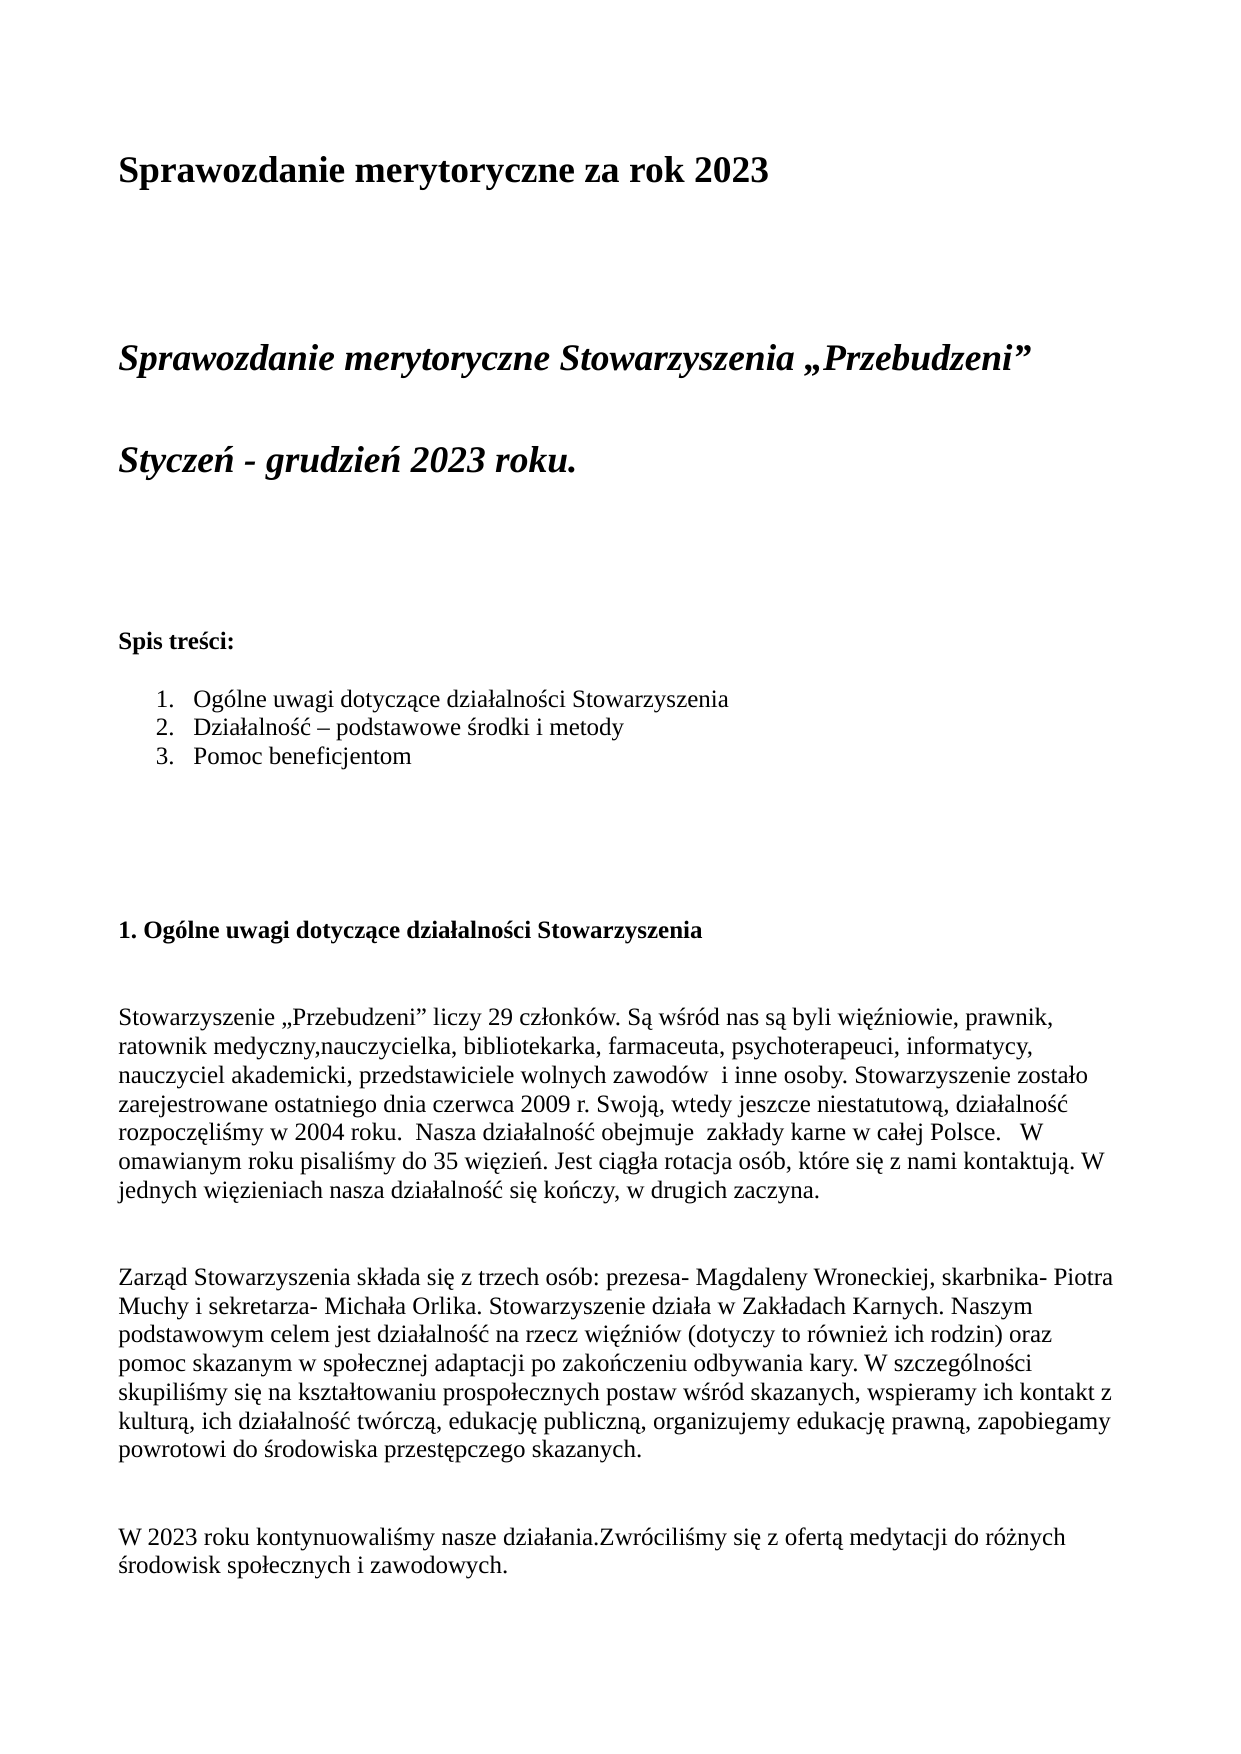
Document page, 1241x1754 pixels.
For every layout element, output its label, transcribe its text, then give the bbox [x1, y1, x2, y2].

list Działalność – podstawowe środki i metody [156, 712, 1122, 741]
text 1. Ogólne uwagi dotyczące działalności Stowarzyszenia [118, 915, 1122, 944]
text W 2023 roku kontynuowaliśmy nasze działania.Zwróciliśmy się z ofertą medytacji do różnych środowisk społecznych i zawodowych. [118, 1522, 1122, 1579]
subtitle Styczeń - grudzień 2023 roku. [118, 437, 1122, 480]
list Pomoc beneficjentom [156, 741, 1122, 770]
text Stowarzyszenie „Przebudzeni” liczy 29 członków. Są wśród nas są byli więźniowie, prawnik, ratownik medyczny,nauczycielka, bibliotekarka, farmaceuta, psychoterapeuci, informatycy, nauczyciel akademicki, przedstawiciele wolnych zawodów i inne osoby. Stowarzyszenie zostało zarejestrowane ostatniego dnia czerwca 2009 r. Swoją, wtedy jeszcze niestatutową, działalność rozpoczęliśmy w 2004 roku. Nasza działalność obejmuje zakłady karne w całej Polsce. W omawianym roku pisaliśmy do 35 więzień. Jest ciągła rotacja osób, które się z nami kontaktują. W jednych więzieniach nasza działalność się kończy, w drugich zaczyna. [118, 1002, 1122, 1204]
subtitle Sprawozdanie merytoryczne Stowarzyszenia „Przebudzeni” [118, 336, 1122, 379]
text Zarząd Stowarzyszenia składa się z trzech osób: prezesa- Magdaleny Wroneckiej, skarbnika- Piotra Muchy i sekretarza- Michała Orlika. Stowarzyszenie działa w Zakładach Karnych. Naszym podstawowym celem jest działalność na rzecz więźniów (dotyczy to również ich rodzin) oraz pomoc skazanym w społecznej adaptacji po zakończeniu odbywania kary. W szczególności skupiliśmy się na kształtowaniu prospołecznych postaw wśród skazanych, wspieramy ich kontakt z kulturą, ich działalność twórczą, edukację publiczną, organizujemy edukację prawną, zapobiegamy powrotowi do środowiska przestępczego skazanych. [118, 1262, 1122, 1463]
subtitle Sprawozdanie merytoryczne za rok 2023 [118, 147, 1122, 190]
text Spis treści: [118, 626, 1122, 654]
list Ogólne uwagi dotyczące działalności Stowarzyszenia [156, 684, 1122, 712]
